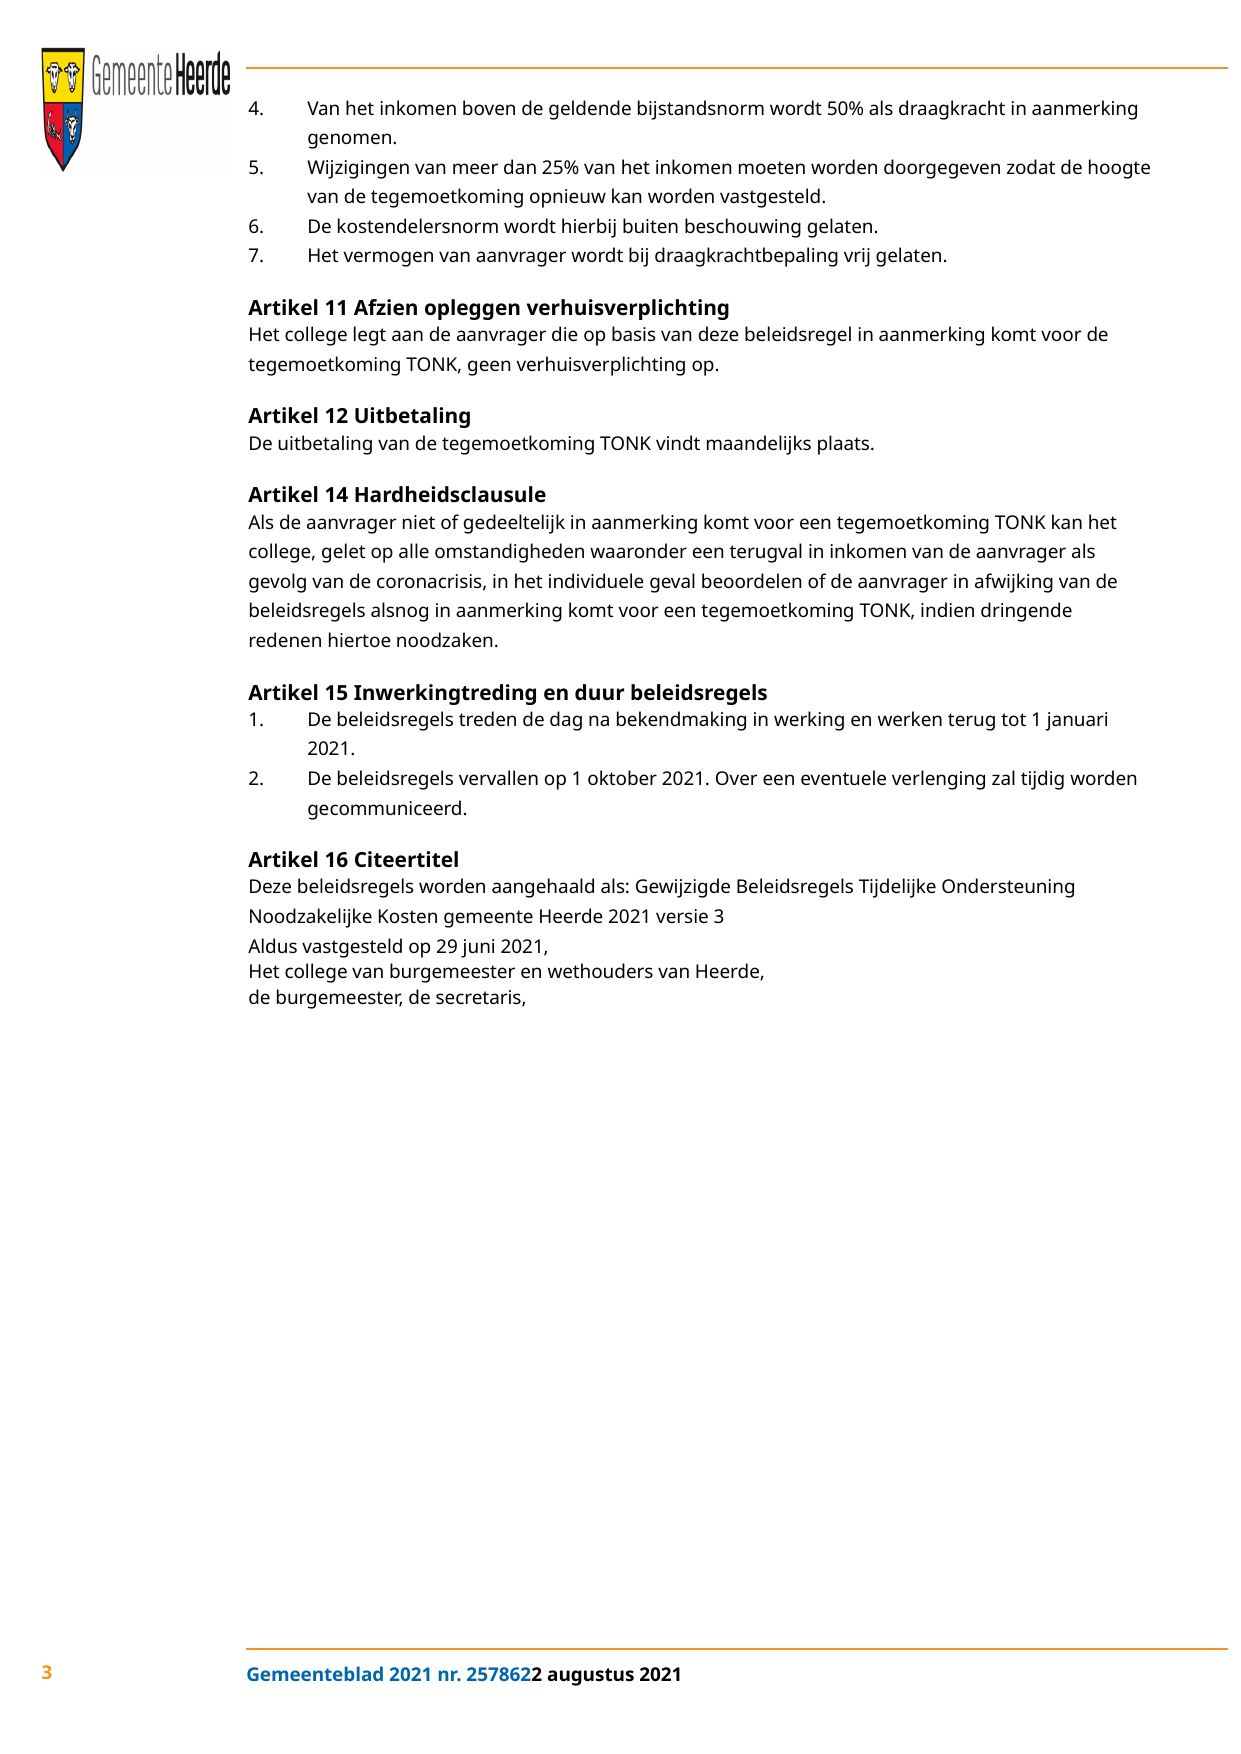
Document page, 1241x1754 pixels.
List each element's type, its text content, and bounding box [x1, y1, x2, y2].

list De beleidsregels treden de dag na bekendmaking in werking en werken terug tot 1 januari 2021. [248, 706, 1152, 761]
list De kostendelersnorm wordt hierbij buiten beschouwing gelaten. [248, 213, 1152, 239]
text De uitbetaling van de tegemoetkoming TONK vindt maandelijks plaats. [248, 430, 1152, 456]
list Wijzigingen van meer dan 25% van het inkomen moeten worden doorgegeven zodat de hoogte van de tegemoetkoming opnieuw kan worden vastgesteld. [248, 154, 1152, 209]
list Van het inkomen boven de geldende bijstandsnorm wordt 50% als draagkracht in aanmerking genomen. [248, 95, 1152, 150]
text Het college legt aan de aanvrager die op basis van deze beleidsregel in aanmerking komt voor de tegemoetkoming TONK, geen verhuisverplichting op. [248, 322, 1152, 377]
text Artikel 14 Hardheidsclausule [248, 480, 1152, 509]
text Het college van burgemeester en wethouders van Heerde, [248, 958, 1152, 984]
picture [41, 47, 231, 172]
text Artikel 12 Uitbetaling [248, 402, 1152, 430]
text de burgemeester, de secretaris, [248, 984, 1152, 1010]
list De beleidsregels vervallen op 1 oktober 2021. Over een eventuele verlenging zal tijdig worden gecommuniceerd. [248, 765, 1152, 821]
text Artikel 11 Afzien opleggen verhuisverplichting [248, 293, 1152, 322]
list Het vermogen van aanvrager wordt bij draagkrachtbepaling vrij gelaten. [248, 243, 1152, 268]
text Artikel 16 Citeertitel [248, 845, 1152, 874]
text Als de aanvrager niet of gedeeltelijk in aanmerking komt voor een tegemoetkoming TONK kan het college, gelet op alle omstandigheden waaronder een terugval in inkomen van de aanvrager als gevolg van de coronacrisis, in het individuele geval beoordelen of de aanvrager in afwijking van de beleidsregels alsnog in aanmerking komt voor een tegemoetkoming TONK, indien dringende redenen hiertoe noodzaken. [248, 509, 1152, 653]
text Aldus vastgesteld op 29 juni 2021, [248, 933, 1152, 958]
text Artikel 15 Inwerkingtreding en duur beleidsregels [248, 678, 1152, 706]
text Deze beleidsregels worden aangehaald als: Gewijzigde Beleidsregels Tijdelijke Ondersteuning Noodzakelijke Kosten gemeente Heerde 2021 versie 3 [248, 874, 1152, 929]
